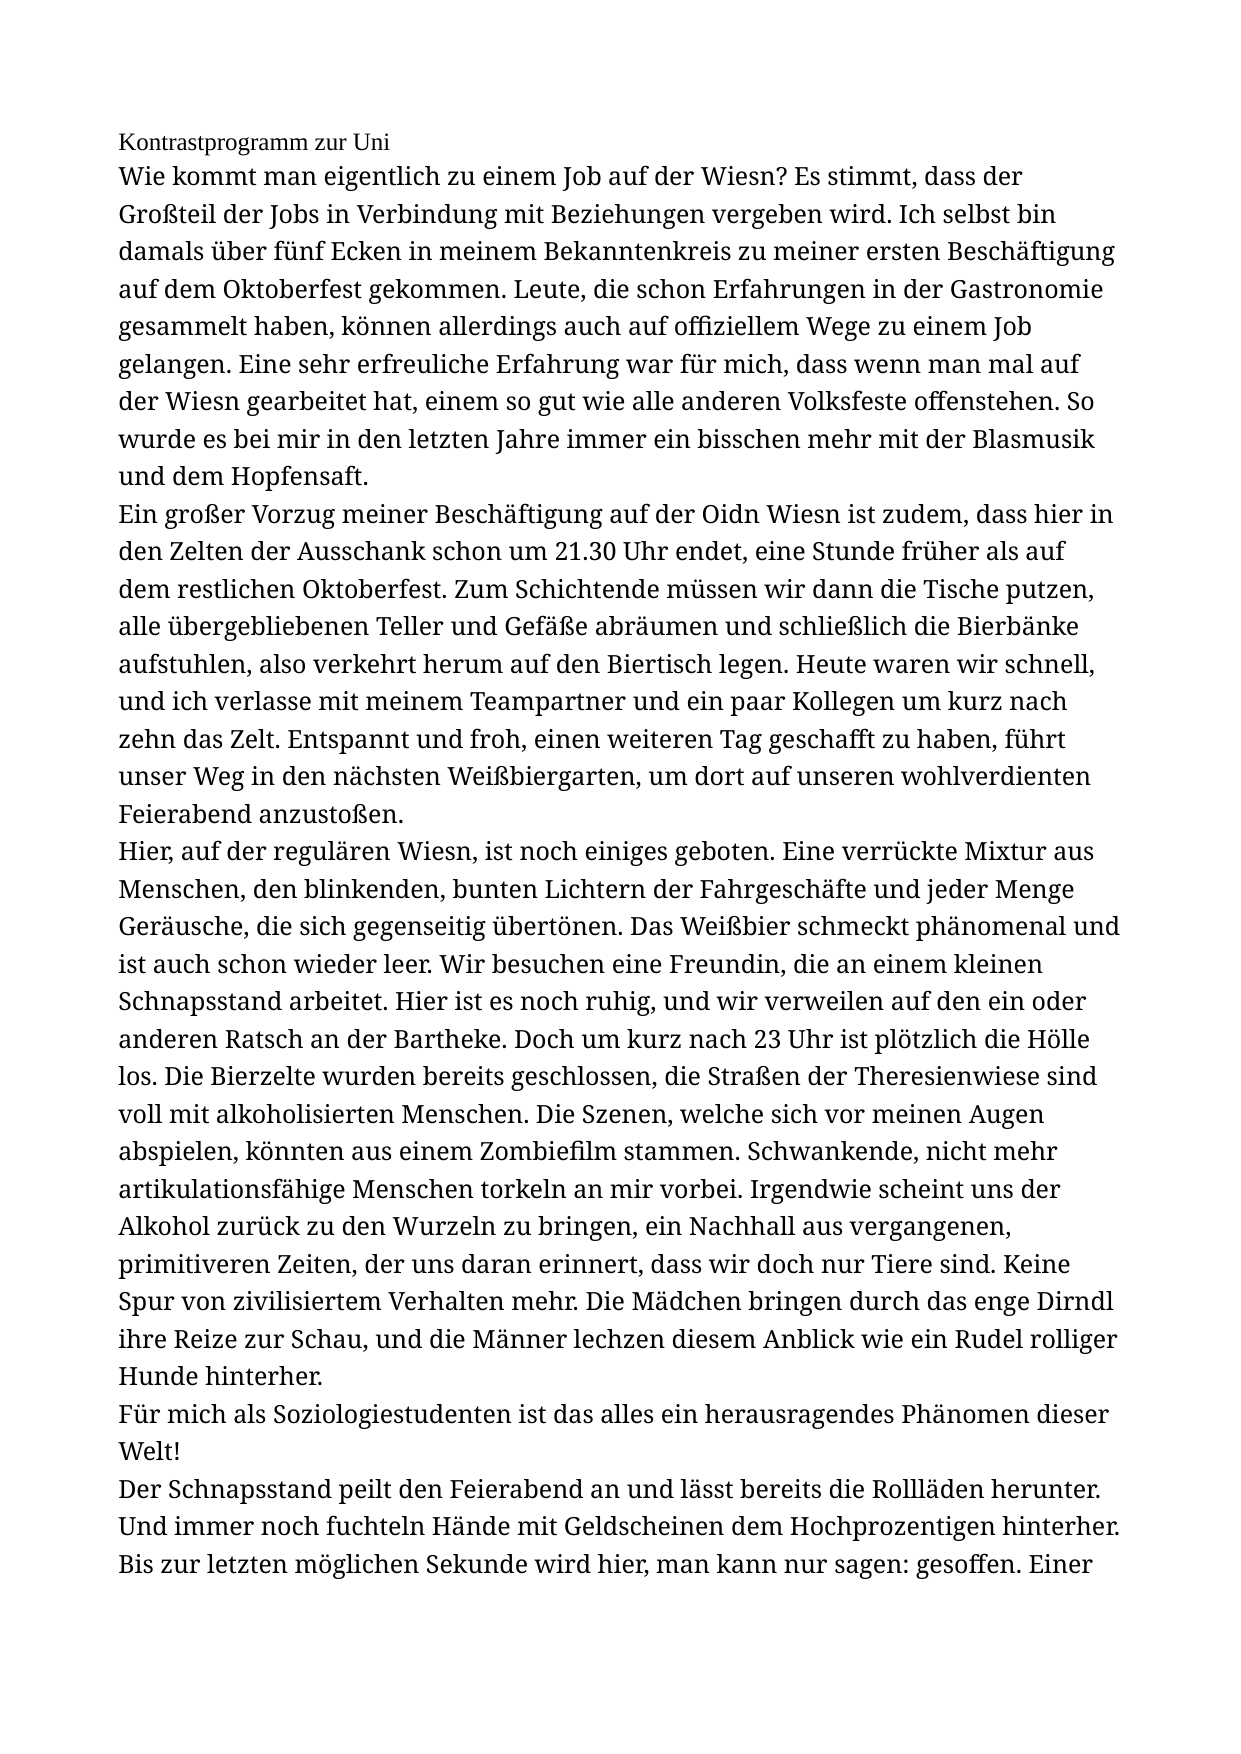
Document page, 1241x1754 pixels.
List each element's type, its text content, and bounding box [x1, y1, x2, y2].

text Der Schnapsstand peilt den Feierabend an und lässt bereits die Rollläden herunter. Und immer noch fuchteln Hände mit Geldscheinen dem Hochprozentigen hinterher. Bis zur letzten möglichen Sekunde wird hier, man kann nur sagen: gesoffen. Einer [118, 1468, 1122, 1581]
text Hier, auf der regulären Wiesn, ist noch einiges geboten. Eine verrückte Mixtur aus Menschen, den blinkenden, bunten Lichtern der Fahrgeschäfte und jeder Menge Geräusche, die sich gegenseitig übertönen. Das Weißbier schmeckt phänomenal und ist auch schon wieder leer. Wir besuchen eine Freundin, die an einem kleinen Schnapsstand arbeitet. Hier ist es noch ruhig, und wir verweilen auf den ein oder anderen Ratsch an der Bartheke. Doch um kurz nach 23 Uhr ist plötzlich die Hölle los. Die Bierzelte wurden bereits geschlossen, die Straßen der Theresienwiese sind voll mit alkoholisierten Menschen. Die Szenen, welche sich vor meinen Augen abspielen, könnten aus einem Zombiefilm stammen. Schwankende, nicht mehr artikulationsfähige Menschen torkeln an mir vorbei. Irgendwie scheint uns der Alkohol zurück zu den Wurzeln zu bringen, ein Nachhall aus vergangenen, primitiveren Zeiten, der uns daran erinnert, dass wir doch nur Tiere sind. Keine Spur von zivilisiertem Verhalten mehr. Die Mädchen bringen durch das enge Dirndl ihre Reize zur Schau, und die Männer lechzen diesem Anblick wie ein Rudel rolliger Hunde hinterher. [118, 831, 1122, 1393]
text Wie kommt man eigentlich zu einem Job auf der Wiesn? Es stimmt, dass der Großteil der Jobs in Verbindung mit Beziehungen vergeben wird. Ich selbst bin damals über fünf Ecken in meinem Bekanntenkreis zu meiner ersten Beschäftigung auf dem Oktoberfest gekommen. Leute, die schon Erfahrungen in der Gastronomie gesammelt haben, können allerdings auch auf offiziellem Wege zu einem Job gelangen. Eine sehr erfreuliche Erfahrung war für mich, dass wenn man mal auf der Wiesn gearbeitet hat, einem so gut wie alle anderen Volksfeste offenstehen. So wurde es bei mir in den letzten Jahre immer ein bisschen mehr mit der Blasmusik und dem Hopfensaft. [118, 156, 1122, 493]
text Ein großer Vorzug meiner Beschäftigung auf der Oidn Wiesn ist zudem, dass hier in den Zelten der Ausschank schon um 21.30 Uhr endet, eine Stunde früher als auf dem restlichen Oktoberfest. Zum Schichtende müssen wir dann die Tische putzen, alle übergebliebenen Teller und Gefäße abräumen und schließlich die Bierbänke aufstuhlen, also verkehrt herum auf den Biertisch legen. Heute waren wir schnell, und ich verlasse mit meinem Teampartner und ein paar Kollegen um kurz nach zehn das Zelt. Entspannt und froh, einen weiteren Tag geschafft zu haben, führt unser Weg in den nächsten Weißbiergarten, um dort auf unseren wohlverdienten Feierabend anzustoßen. [118, 493, 1122, 831]
text Wiesn: Ein derbes Kontrastprogramm zur Uni [118, 118, 1122, 156]
text Für mich als Soziologiestudenten ist das alles ein herausragendes Phänomen dieser Welt! [118, 1393, 1122, 1468]
